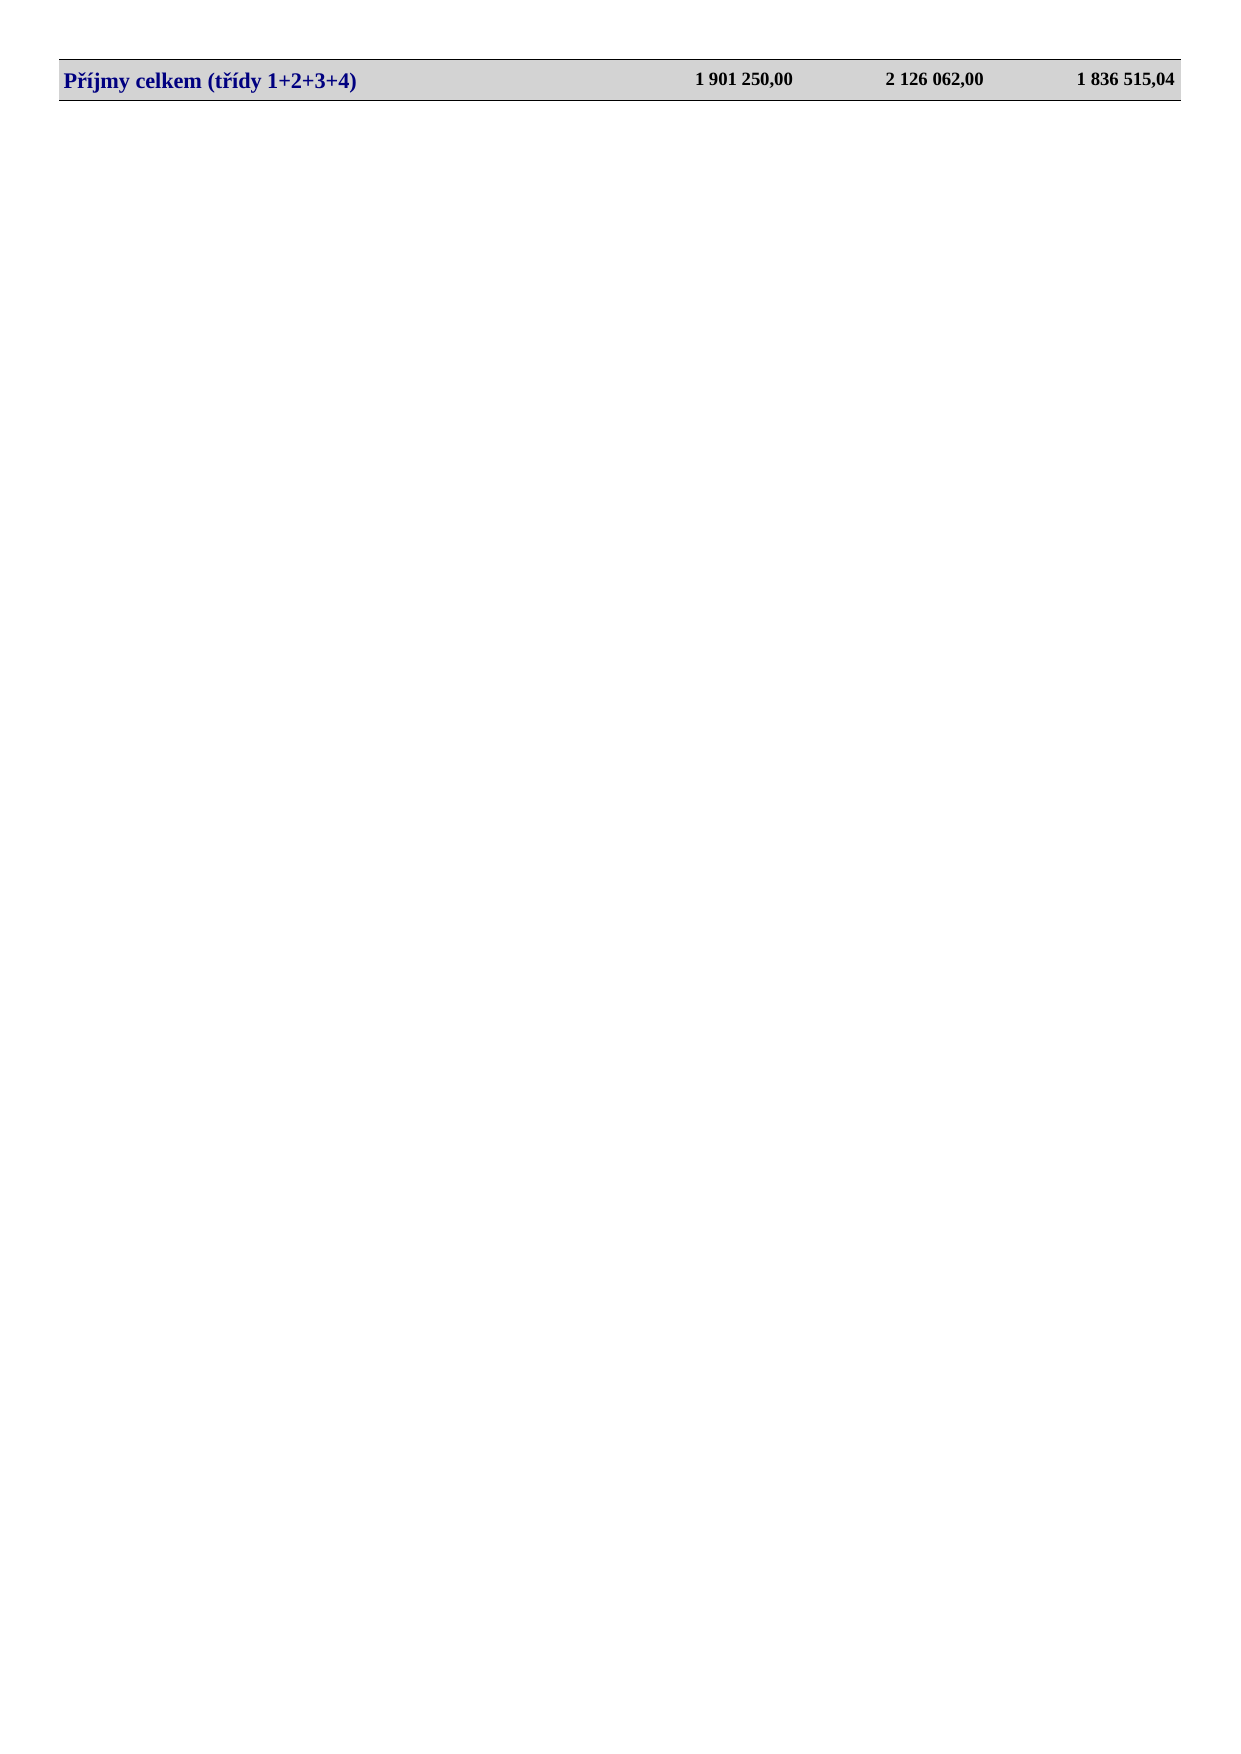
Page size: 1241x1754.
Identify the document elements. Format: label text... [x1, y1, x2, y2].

table_cell 1 901 250,00 [609, 60, 799, 100]
table_cell 2 126 062,00 [799, 60, 990, 100]
table_cell [59, 101, 1181, 131]
table_cell Příjmy celkem (třídy 1+2+3+4) [59, 60, 609, 100]
table_cell 1 836 515,04 [990, 60, 1181, 100]
